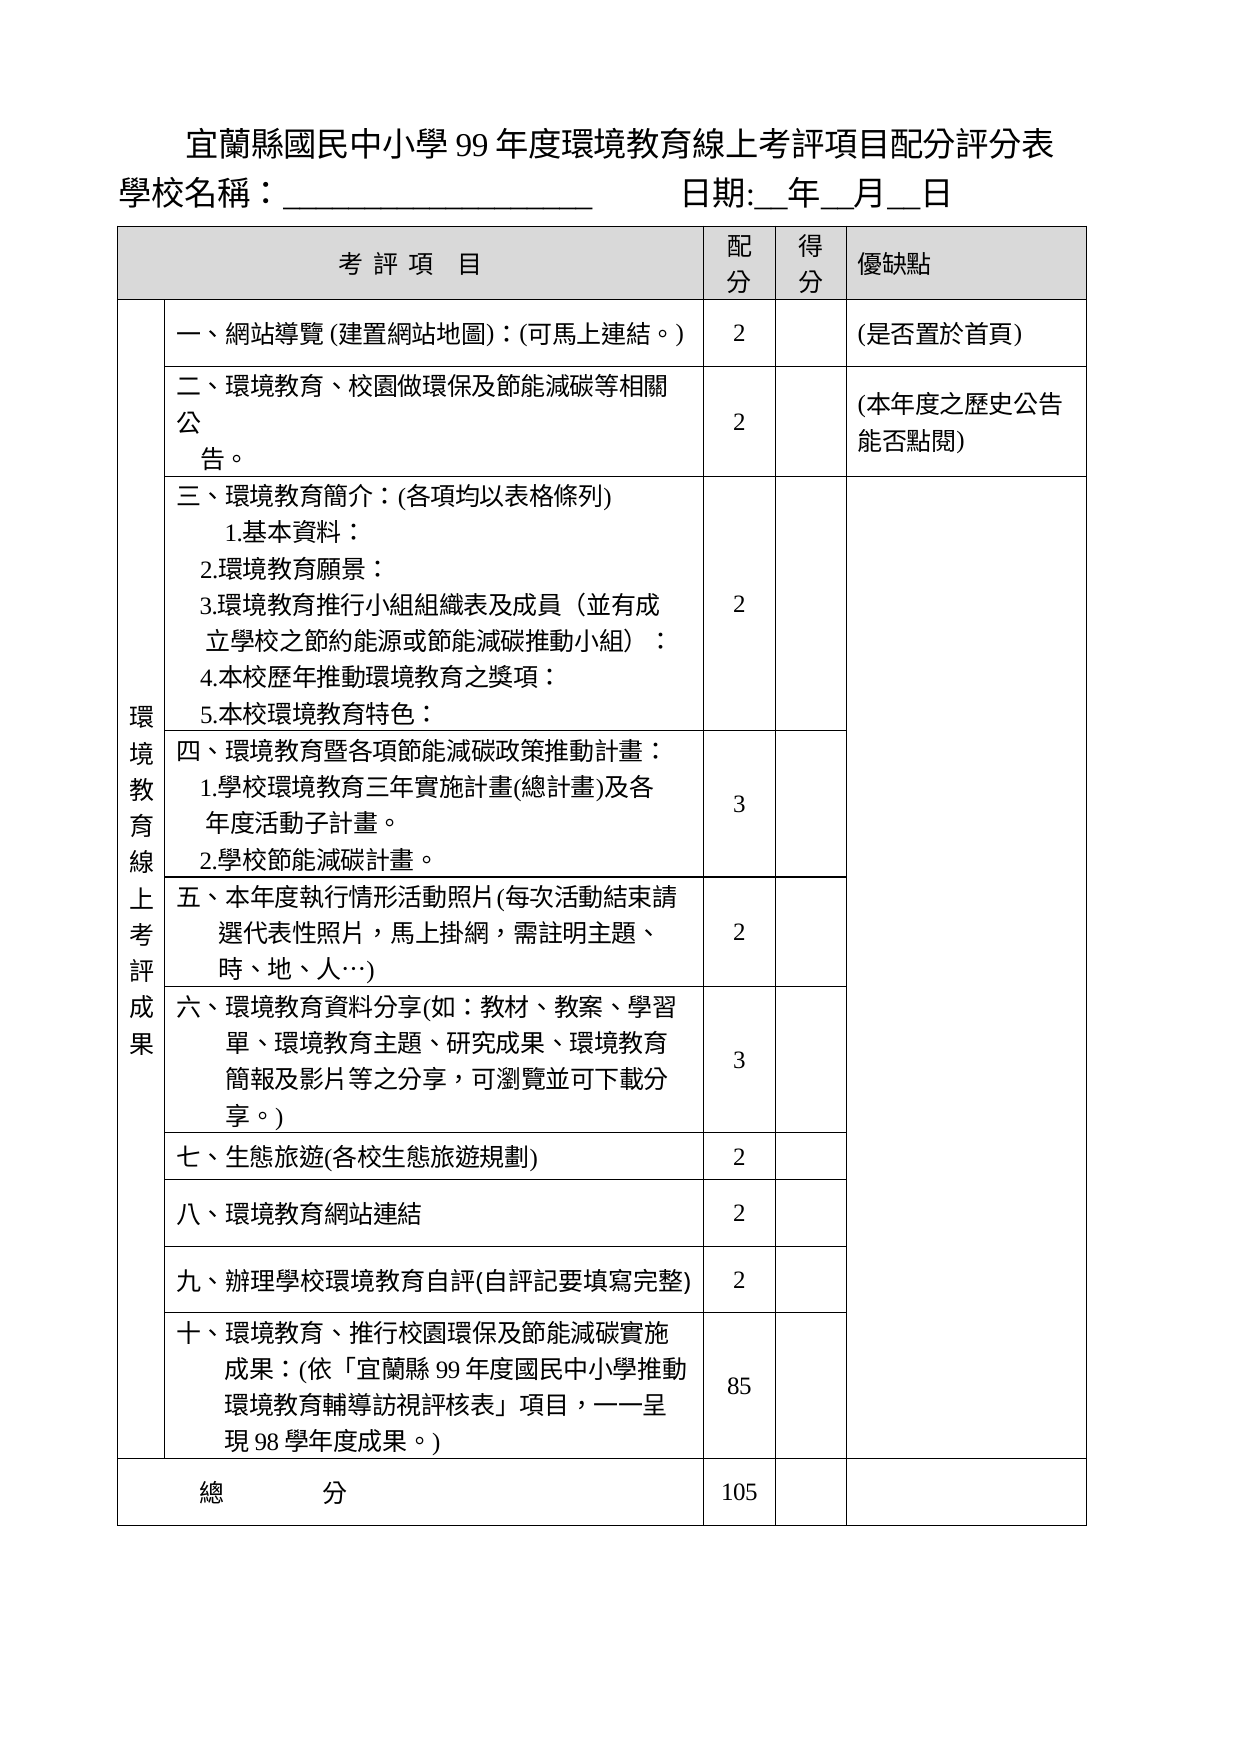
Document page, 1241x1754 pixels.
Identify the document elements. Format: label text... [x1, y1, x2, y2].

table_cell [776, 1313, 846, 1458]
table_cell 85 [704, 1313, 775, 1458]
table_cell [776, 477, 846, 730]
table_cell 2 [704, 300, 775, 366]
table_cell 總 分 [118, 1459, 703, 1525]
table_cell 3 [704, 731, 775, 876]
table_cell (是否置於首頁) [847, 300, 1086, 366]
table_cell 環境教育線上考評成果 [118, 300, 164, 1458]
table_header 考 評 項 目 [118, 227, 703, 299]
table_cell 七、生態旅遊(各校生態旅遊規劃) [165, 1133, 703, 1179]
table_cell [776, 1247, 846, 1312]
table_cell 2 [704, 878, 775, 986]
table_cell 一、網站導覽 (建置網站地圖)：(可馬上連結。) [165, 300, 703, 366]
table_cell [847, 1459, 1086, 1525]
text 學校名稱：___________________ 日期:__年__月__日 [118, 166, 1122, 214]
table_cell 2 [704, 1180, 775, 1246]
table_cell [776, 1180, 846, 1246]
table_cell 八、環境教育網站連結 [165, 1180, 703, 1246]
table_cell 十、環境教育、推行校園環保及節能減碳實施成果：(依「宜蘭縣99年度國民中小學推動環境教育輔導訪視評核表」項目，一一呈現98學年度成果。) [165, 1313, 703, 1458]
table_cell 3 [704, 987, 775, 1132]
table_cell 六、環境教育資料分享(如：教材、教案、學習單、環境教育主題、研究成果、環境教育簡報及影片等之分享，可瀏覽並可下載分享。) [165, 987, 703, 1132]
table_cell [776, 878, 846, 986]
table_header 優缺點 [847, 227, 1086, 299]
table_cell [776, 987, 846, 1132]
table_cell [776, 731, 846, 876]
table_cell 105 [704, 1459, 775, 1525]
table_cell 九、辦理學校環境教育自評(自評記要填寫完整) [165, 1247, 703, 1312]
table_cell 2 [704, 1247, 775, 1312]
table_cell [776, 1133, 846, 1179]
table_cell 四、環境教育暨各項節能減碳政策推動計畫： 1.學校環境教育三年實施計畫(總計畫)及各 年度活動子計畫。 2.學校節能減碳計畫。 [165, 731, 703, 876]
table_cell [776, 367, 846, 476]
table_cell 2 [704, 477, 775, 730]
table_cell 2 [704, 367, 775, 476]
table_cell 二、環境教育、校園做環保及節能減碳等相關公 告。 [165, 367, 703, 476]
table_cell 2 [704, 1133, 775, 1179]
table_cell [776, 1459, 846, 1525]
text 宜蘭縣國民中小學99年度環境教育線上考評項目配分評分表 [118, 118, 1122, 166]
table_cell 五、本年度執行情形活動照片(每次活動結束請選代表性照片，馬上掛網，需註明主題、時、地、人…) [165, 878, 703, 986]
table_header 得分 [776, 227, 846, 299]
table_cell 三、環境教育簡介：(各項均以表格條列) 1.基本資料： 2.環境教育願景： 3.環境教育推行小組組織表及成員（並有成 立學校之節約能源或節能減碳推動小組）： 4.本校歷年推動環境教育之獎項： 5.本校環境教育特色： [165, 477, 703, 730]
table_cell (本年度之歷史公告能否點閱) [847, 367, 1086, 476]
table_cell [847, 477, 1086, 1458]
table_header 配分 [704, 227, 775, 299]
table_cell [776, 300, 846, 366]
